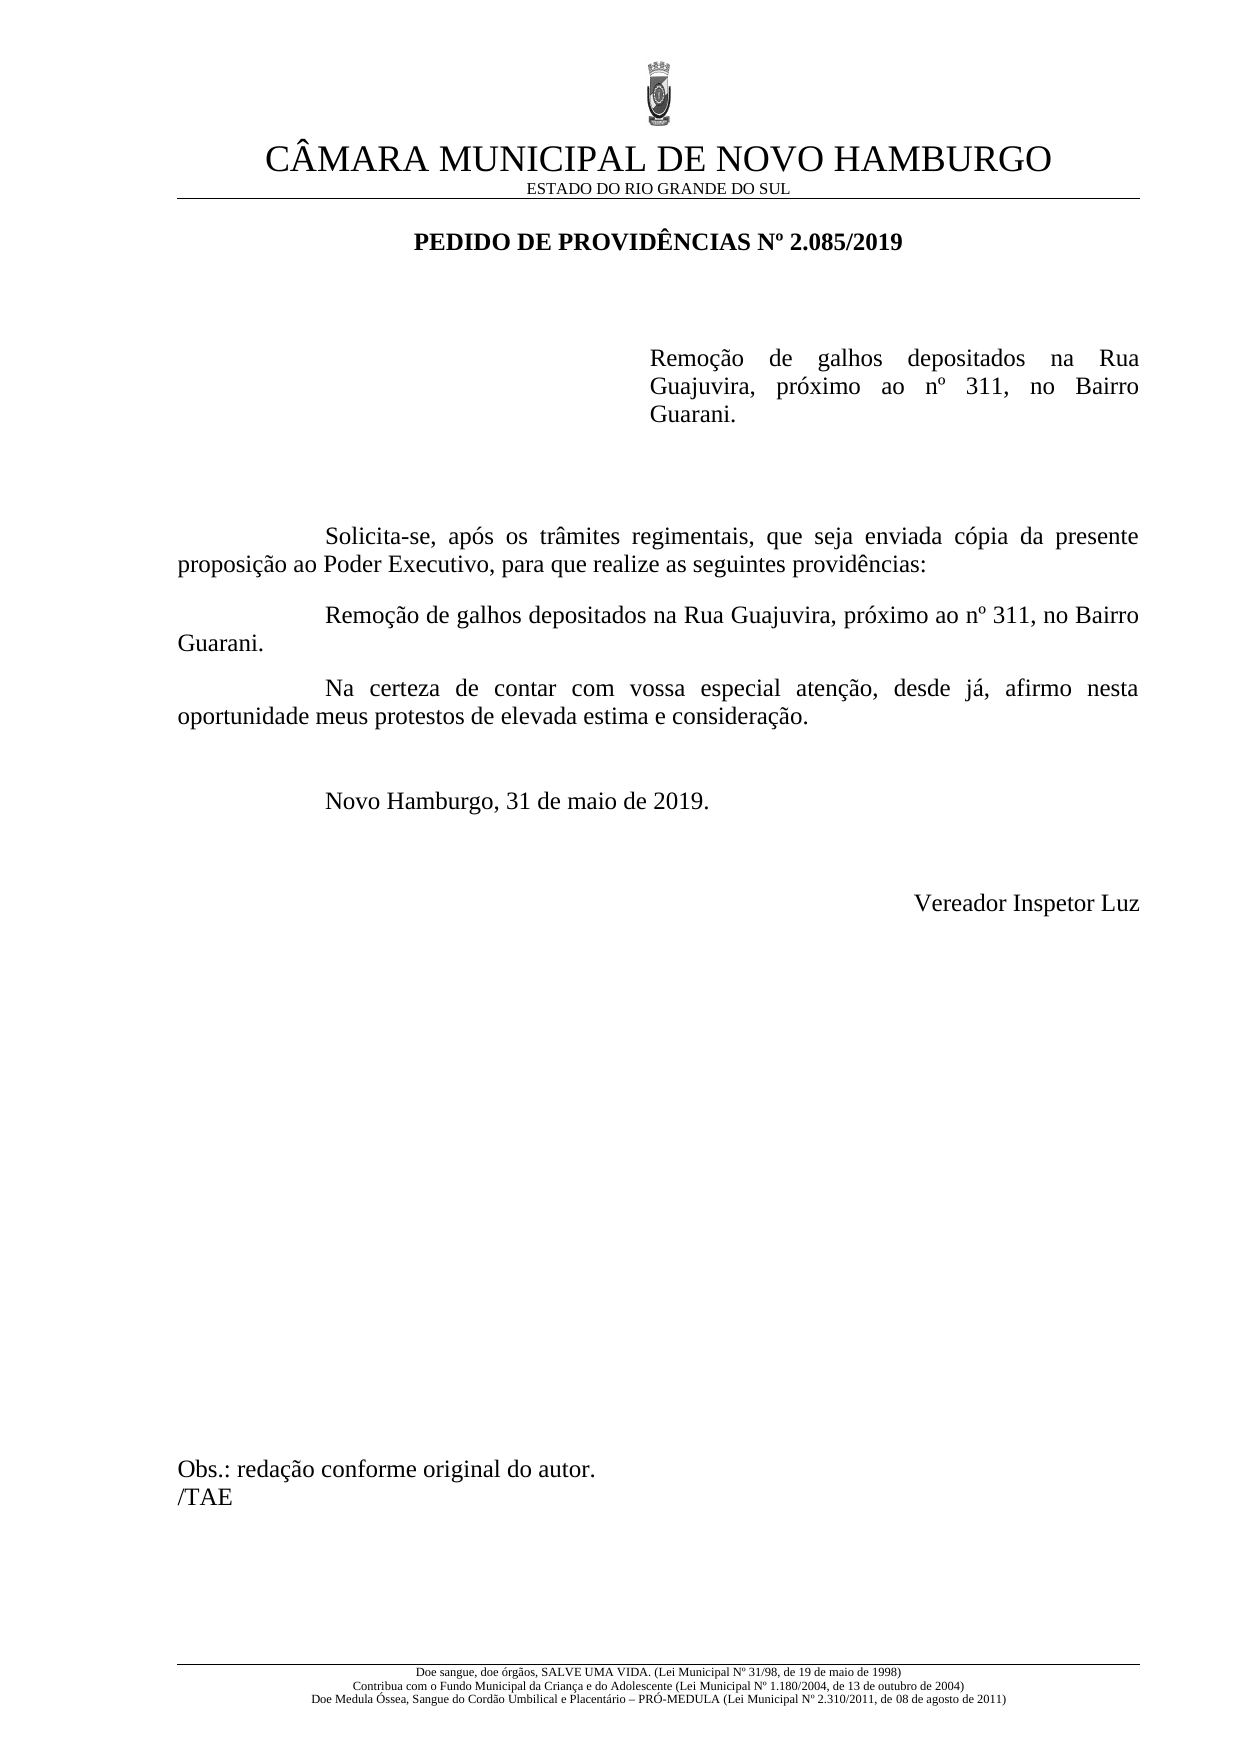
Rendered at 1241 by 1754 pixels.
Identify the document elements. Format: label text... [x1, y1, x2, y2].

text Solicita-se, após os trâmites regimentais, que seja enviada cópia da presente proposição ao Poder Executivo, para que realize as seguintes providências: [177, 522, 1140, 578]
text Remoção de galhos depositados na Rua Guajuvira, próximo ao nº 311, no Bairro Guarani. [649, 344, 1140, 428]
text PEDIDO DE PROVIDÊNCIAS Nº 2.085/2019 [177, 228, 1140, 256]
text Vereador Inspetor Luz [177, 889, 1140, 917]
text Novo Hamburgo, 31 de maio de 2019. [177, 787, 1140, 815]
text Na certeza de contar com vossa especial atenção, desde já, afirmo nesta oportunidade meus protestos de elevada estima e consideração. [177, 674, 1140, 730]
text Obs.: redação conforme original do autor. [177, 1455, 1140, 1483]
text /TAE [177, 1483, 1140, 1511]
text Remoção de galhos depositados na Rua Guajuvira, próximo ao nº 311, no Bairro Guarani. [177, 601, 1140, 657]
